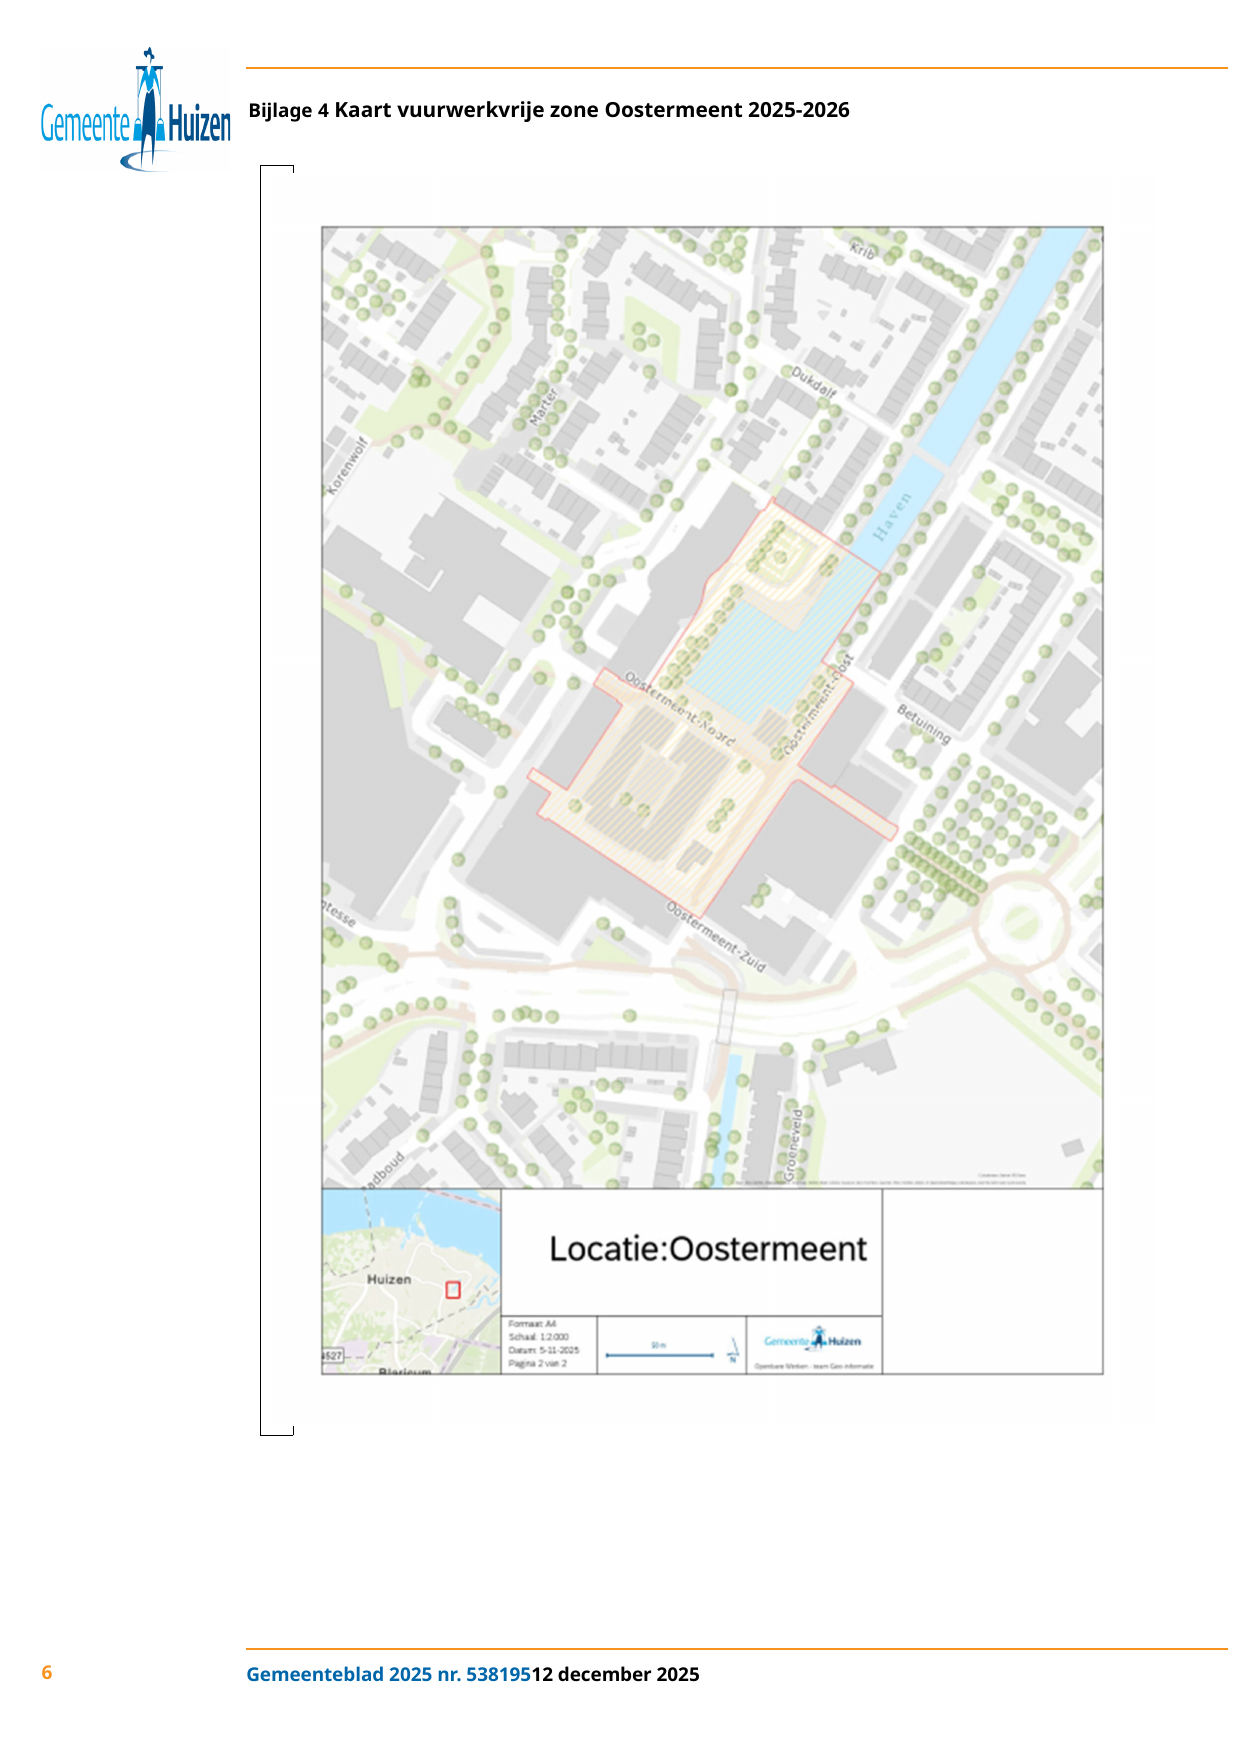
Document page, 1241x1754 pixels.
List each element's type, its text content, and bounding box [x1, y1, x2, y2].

text Bijlage 4 Kaart vuurwerkvrije zone Oostermeent 2025-2026 [248, 95, 1152, 123]
picture [268, 173, 1155, 1426]
picture [41, 47, 231, 172]
